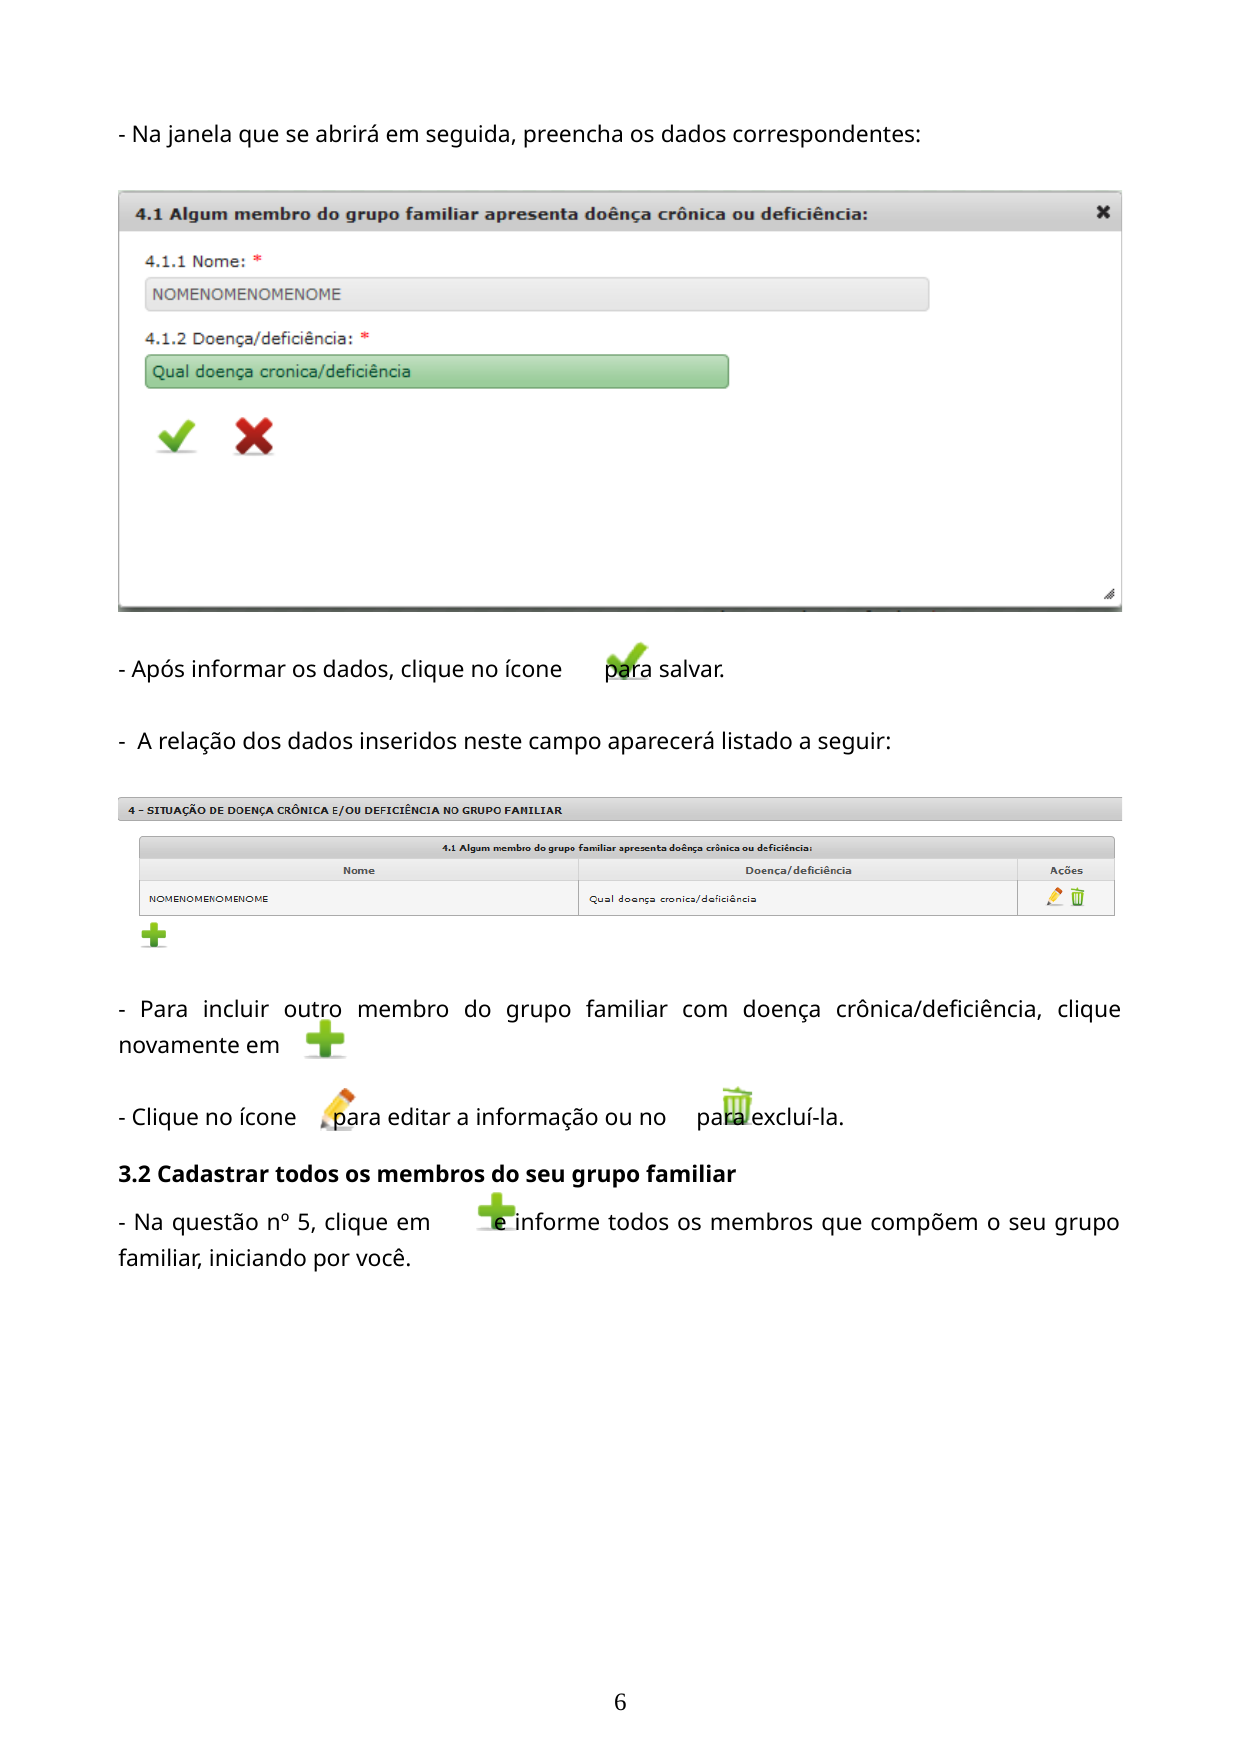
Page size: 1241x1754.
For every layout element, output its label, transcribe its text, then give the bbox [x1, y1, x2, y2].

text - A relação dos dados inseridos neste campo aparecerá listado a seguir: [118, 724, 1122, 756]
picture [608, 666, 615, 676]
text - Clique no ícone para editar a informação ou no para excluí-la. [118, 1101, 1122, 1132]
text - Após informar os dados, clique no ícone para salvar. [118, 653, 1122, 684]
picture [118, 796, 1123, 953]
picture [722, 1086, 753, 1125]
picture [118, 190, 1123, 612]
subtitle 3.2 Cadastrar todos os membros do seu grupo familiar [118, 1158, 1122, 1189]
picture [476, 1192, 519, 1231]
picture [606, 641, 649, 680]
picture [320, 1088, 357, 1131]
text - Para incluir outro membro do grupo familiar com doença crônica/deficiência, clique novamente em [118, 993, 1122, 1061]
picture [336, 1114, 343, 1124]
text - Na questão nº 5, clique em e informe todos os membros que compõem o seu grupo familiar, iniciando por você. [118, 1206, 1122, 1273]
text - Na janela que se abrirá em seguida, preencha os dados correspondentes: [118, 118, 1122, 150]
picture [303, 1019, 348, 1059]
